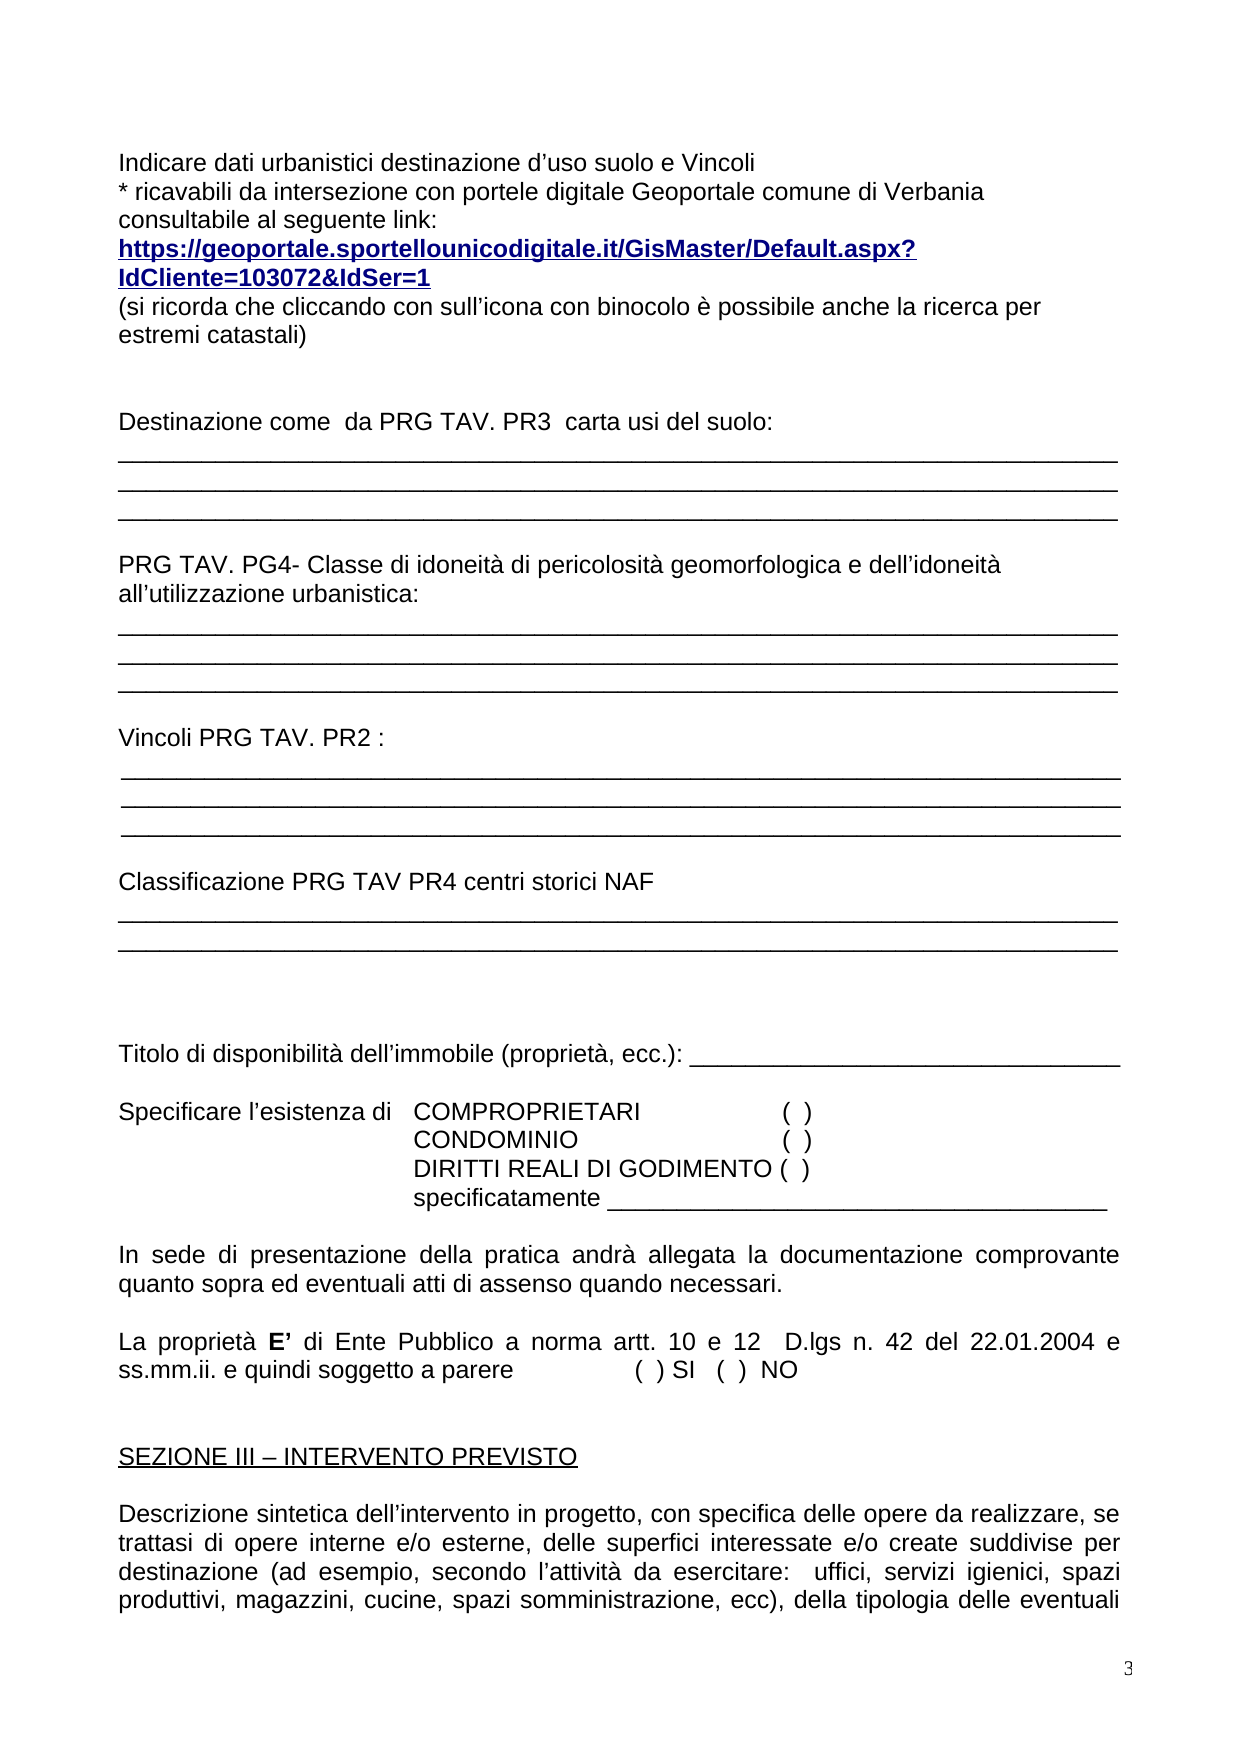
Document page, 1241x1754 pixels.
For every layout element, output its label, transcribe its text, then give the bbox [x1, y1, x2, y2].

text Indicare dati urbanistici destinazione d’uso suolo e Vincoli [118, 148, 1122, 176]
text SEZIONE III – INTERVENTO PREVISTO [118, 1441, 1122, 1470]
text Classificazione PRG TAV PR4 centri storici NAF [118, 866, 1122, 895]
text ________________________________________________________________________________________________________________________________________________________________________________________________________________________ [118, 608, 1122, 694]
text In sede di presentazione della pratica andrà allegata la documentazione comprovante quanto sopra ed eventuali atti di assenso quando necessari. [118, 1240, 1122, 1298]
text La proprietà E’ di Ente Pubblico a norma artt. 10 e 12 D.lgs n. 42 del 22.01.2004 e ss.mm.ii. e quindi soggetto a parere ( ) SI ( ) NO [118, 1326, 1122, 1384]
text Titolo di disponibilità dell’immobile (proprietà, ecc.): _______________________________ [118, 1039, 1122, 1068]
text CONDOMINIO ( ) [118, 1125, 1122, 1154]
text ________________________________________________________________________________________________________________________________________________________________________________________________________________________ [118, 751, 1122, 838]
text ________________________________________________________________________________________________________________________________________________ [118, 895, 1122, 953]
text Descrizione sintetica dell’intervento in progetto, con specifica delle opere da realizzare, se trattasi di opere interne e/o esterne, delle superfici interessate e/o create suddivise per destinazione (ad esempio, secondo l’attività da esercitare: uffici, servizi igienici, spazi produttivi, magazzini, cucine, spazi somministrazione, ecc), della tipologia delle eventuali [118, 1499, 1122, 1614]
text (si ricorda che cliccando con sull’icona con binocolo è possibile anche la ricerca per estremi catastali) [118, 291, 1122, 349]
text Destinazione come da PRG TAV. PR3 carta usi del suolo: ________________________________________________________________________________________________________________________________________________________________________________________________________________________ [118, 406, 1122, 521]
text Vincoli PRG TAV. PR2 : [118, 723, 1122, 751]
text * ricavabili da intersezione con portele digitale Geoportale comune di Verbania consultabile al seguente link: https://geoportale.sportellounicodigitale.it/GisMaster/Default.aspx?IdCliente=103072&IdSer=1 [118, 176, 1122, 291]
text PRG TAV. PG4- Classe di idoneità di pericolosità geomorfologica e dell’idoneità all’utilizzazione urbanistica: [118, 550, 1122, 608]
text DIRITTI REALI DI GODIMENTO ( ) [118, 1154, 1122, 1183]
text Specificare l’esistenza di COMPROPRIETARI ( ) [118, 1096, 1122, 1125]
text specificatamente ____________________________________ [118, 1183, 1122, 1211]
